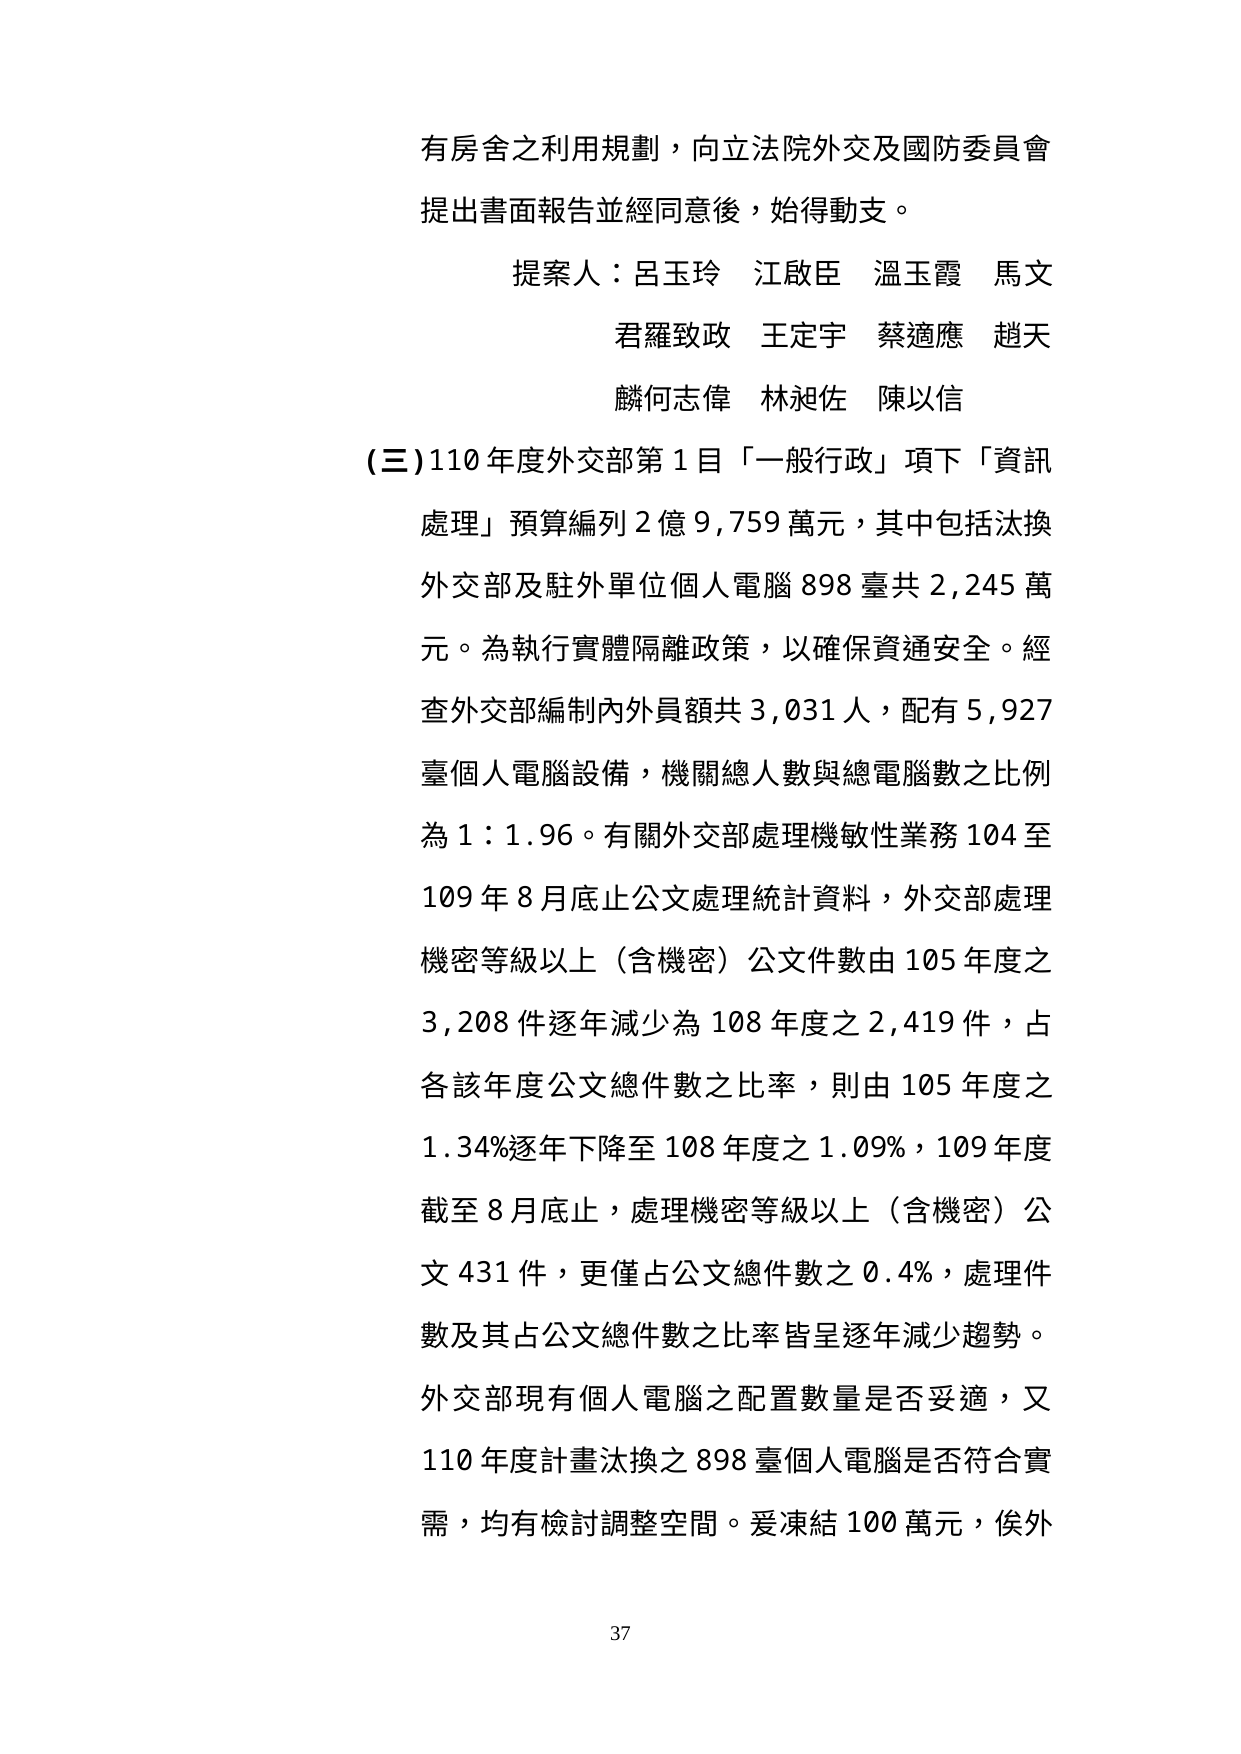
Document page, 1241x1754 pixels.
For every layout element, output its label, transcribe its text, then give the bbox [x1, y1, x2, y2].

text 提案人：呂玉玲 江啟臣 溫玉霞 馬文君羅致政 王定宇 蔡適應 趙天麟何志偉 林昶佐 陳以信 [512, 230, 1053, 417]
text (三)110年度外交部第1目「一般行政」項下「資訊處理」預算編列2億9,759萬元，其中包括汰換外交部及駐外單位個人電腦898臺共2,245萬元。為執行實體隔離政策，以確保資通安全。經查外交部編制內外員額共3,031人，配有5,927臺個人電腦設備，機關總人數與總電腦數之比例為1：1.96。有關外交部處理機敏性業務104至109年8月底止公文處理統計資料，外交部處理機密等級以上（含機密）公文件數由105年度之3,208件逐年減少為108年度之2,419件，占各該年度公文總件數之比率，則由105年度之1.34%逐年下降至108年度之1.09%，109年度截至8月底止，處理機密等級以上（含機密）公文431件，更僅占公文總件數之0.4%，處理件數及其占公文總件數之比率皆呈逐年減少趨勢。外交部現有個人電腦之配置數量是否妥適，又110年度計畫汰換之898臺個人電腦是否符合實需，均有檢討調整空間。爰凍結100萬元，俟外 [362, 417, 1053, 1542]
text 有房舍之利用規劃，向立法院外交及國防委員會提出書面報告並經同意後，始得動支。 [362, 105, 1053, 230]
